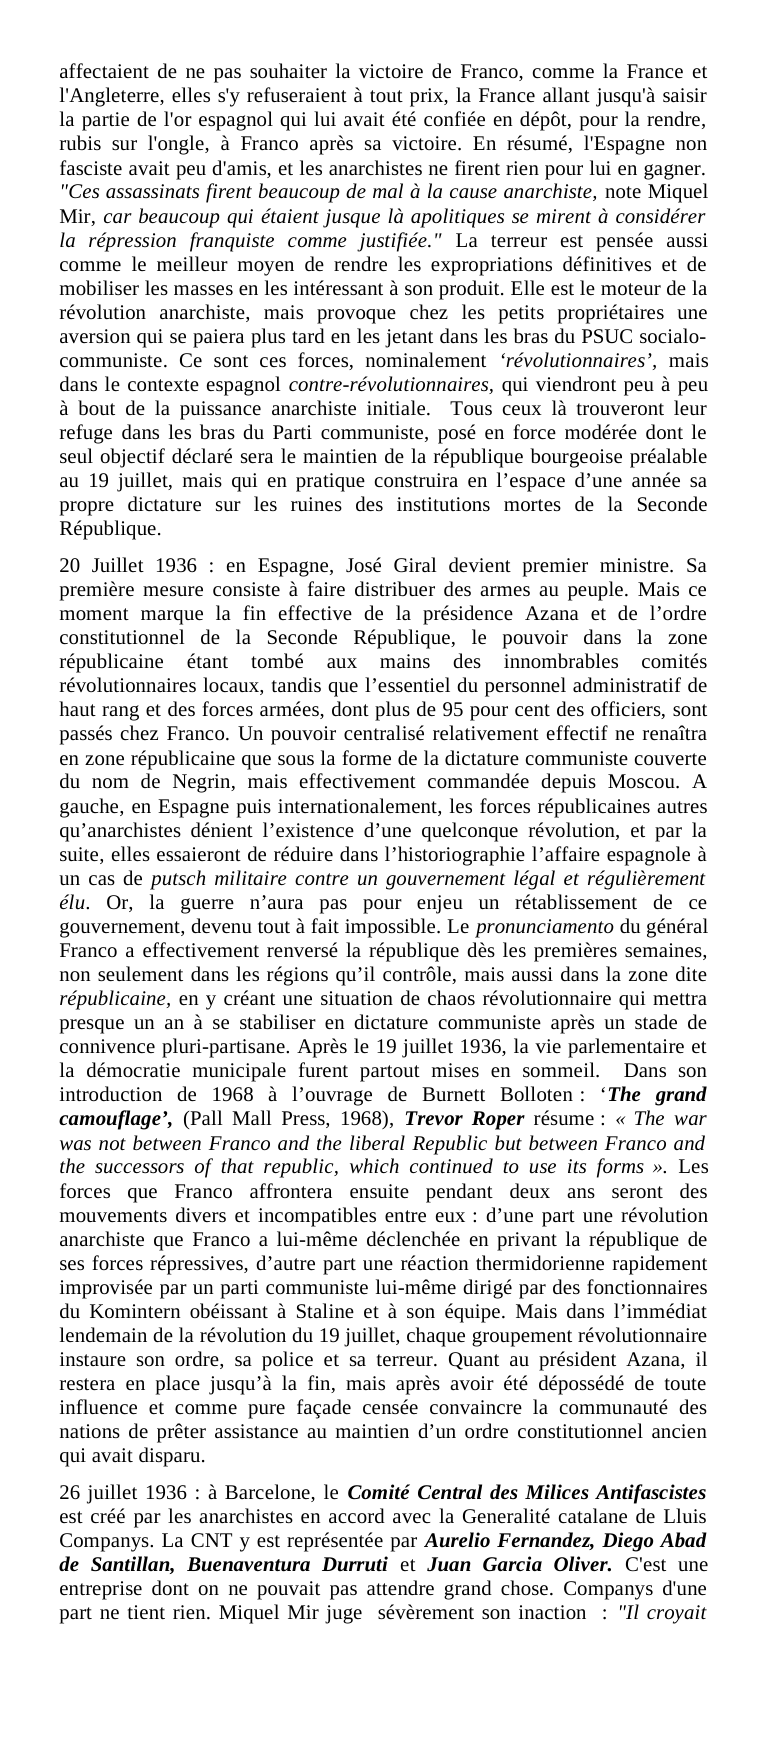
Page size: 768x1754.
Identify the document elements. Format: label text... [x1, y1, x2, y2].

text 26 juillet 1936 : à Barcelone, le Comité Central des Milices Antifascistes est créé par les anarchistes en accord avec la Generalité catalane de Lluis Companys. La CNT y est représentée par Aurelio Fernandez, Diego Abad de Santillan, Buenaventura Durruti et Juan Garcia Oliver. C'est une entreprise dont on ne pouvait pas attendre grand chose. Companys d'une part ne tient rien. Miquel Mir juge sévèrement son inaction : "Il croyait [59, 1480, 709, 1624]
text 20 Juillet 1936 : en Espagne, José Giral devient premier ministre. Sa première mesure consiste à faire distribuer des armes au peuple. Mais ce moment marque la fin effective de la présidence Azana et de l’ordre constitutionnel de la Seconde République, le pouvoir dans la zone républicaine étant tombé aux mains des innombrables comités révolutionnaires locaux, tandis que l’essentiel du personnel administratif de haut rang et des forces armées, dont plus de 95 pour cent des officiers, sont passés chez Franco. Un pouvoir centralisé relativement effectif ne renaîtra en zone républicaine que sous la forme de la dictature communiste couverte du nom de Negrin, mais effectivement commandée depuis Moscou. A gauche, en Espagne puis internationalement, les forces républicaines autres qu’anarchistes dénient l’existence d’une quelconque révolution, et par la suite, elles essaieront de réduire dans l’historiographie l’affaire espagnole à un cas de putsch militaire contre un gouvernement légal et régulièrement élu. Or, la guerre n’aura pas pour enjeu un rétablissement de ce gouvernement, devenu tout à fait impossible. Le pronunciamento du général Franco a effectivement renversé la république dès les premières semaines, non seulement dans les régions qu’il contrôle, mais aussi dans la zone dite républicaine, en y créant une situation de chaos révolutionnaire qui mettra presque un an à se stabiliser en dictature communiste après un stade de connivence pluri-partisane. Après le 19 juillet 1936, la vie parlementaire et la démocratie municipale furent partout mises en sommeil. Dans son introduction de 1968 à l’ouvrage de Burnett Bolloten : ‘The grand camouflage’, (Pall Mall Press, 1968), Trevor Roper résume : « The war was not between Franco and the liberal Republic but between Franco and the successors of that republic, which continued to use its forms ». Les forces que Franco affrontera ensuite pendant deux ans seront des mouvements divers et incompatibles entre eux : d’une part une révolution anarchiste que Franco a lui-même déclenchée en privant la république de ses forces répressives, d’autre part une réaction thermidorienne rapidement improvisée par un parti communiste lui-même dirigé par des fonctionnaires du Komintern obéissant à Staline et à son équipe. Mais dans l’immédiat lendemain de la révolution du 19 juillet, chaque groupement révolutionnaire instaure son ordre, sa police et sa terreur. Quant au président Azana, il restera en place jusqu’à la fin, mais après avoir été dépossédé de toute influence et comme pure façade censée convaincre la communauté des nations de prêter assistance au maintien d’un ordre constitutionnel ancien qui avait disparu. [59, 553, 709, 1467]
text affectaient de ne pas souhaiter la victoire de Franco, comme la France et l'Angleterre, elles s'y refuseraient à tout prix, la France allant jusqu'à saisir la partie de l'or espagnol qui lui avait été confiée en dépôt, pour la rendre, rubis sur l'ongle, à Franco après sa victoire. En résumé, l'Espagne non fasciste avait peu d'amis, et les anarchistes ne firent rien pour lui en gagner. "Ces assassinats firent beaucoup de mal à la cause anarchiste, note Miquel Mir, car beaucoup qui étaient jusque là apolitiques se mirent à considérer la répression franquiste comme justifiée." La terreur est pensée aussi comme le meilleur moyen de rendre les expropriations définitives et de mobiliser les masses en les intéressant à son produit. Elle est le moteur de la révolution anarchiste, mais provoque chez les petits propriétaires une aversion qui se paiera plus tard en les jetant dans les bras du PSUC socialo-communiste. Ce sont ces forces, nominalement ‘révolutionnaires’, mais dans le contexte espagnol contre-révolutionnaires, qui viendront peu à peu à bout de la puissance anarchiste initiale. Tous ceux là trouveront leur refuge dans les bras du Parti communiste, posé en force modérée dont le seul objectif déclaré sera le maintien de la république bourgeoise préalable au 19 juillet, mais qui en pratique construira en l’espace d’une année sa propre dictature sur les ruines des institutions mortes de la Seconde République. [59, 59, 709, 540]
